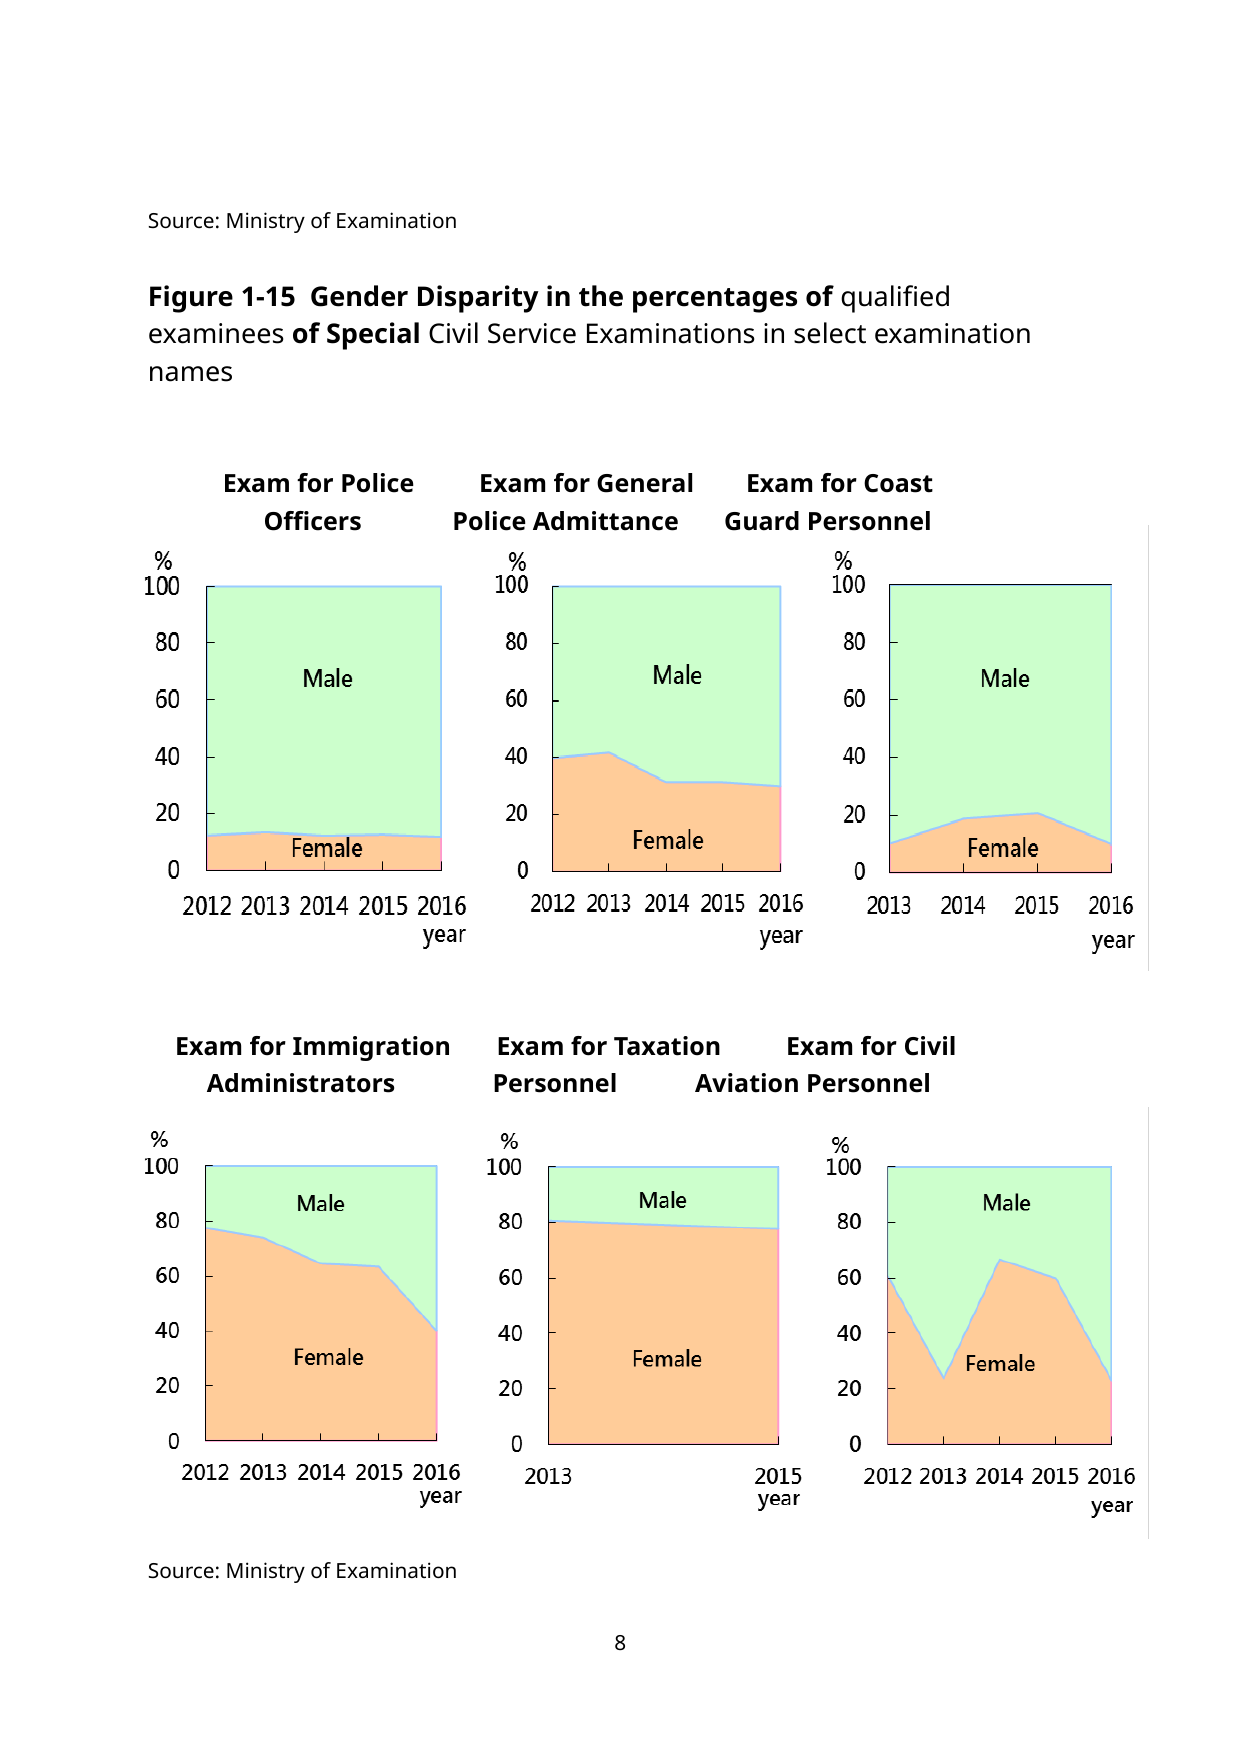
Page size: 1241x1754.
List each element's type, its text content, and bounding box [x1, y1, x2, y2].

text Exam for Immigration Exam for Taxation Exam for Civil [148, 1027, 1092, 1064]
picture [137, 525, 1149, 978]
text Source: Ministry of Examination [148, 1552, 1092, 1589]
text Figure 1-15 Gender Disparity in the percentages of qualified examinees of Special Civil Service Examinations in select examination names [148, 277, 1092, 389]
text Source: Ministry of Examination [148, 202, 1092, 239]
picture [137, 1107, 1149, 1539]
text Administrators Personnel Aviation Personnel [148, 1064, 1092, 1102]
text Exam for Police Exam for General Exam for Coast Officers Police Admittance Guard Personnel [223, 464, 1092, 525]
